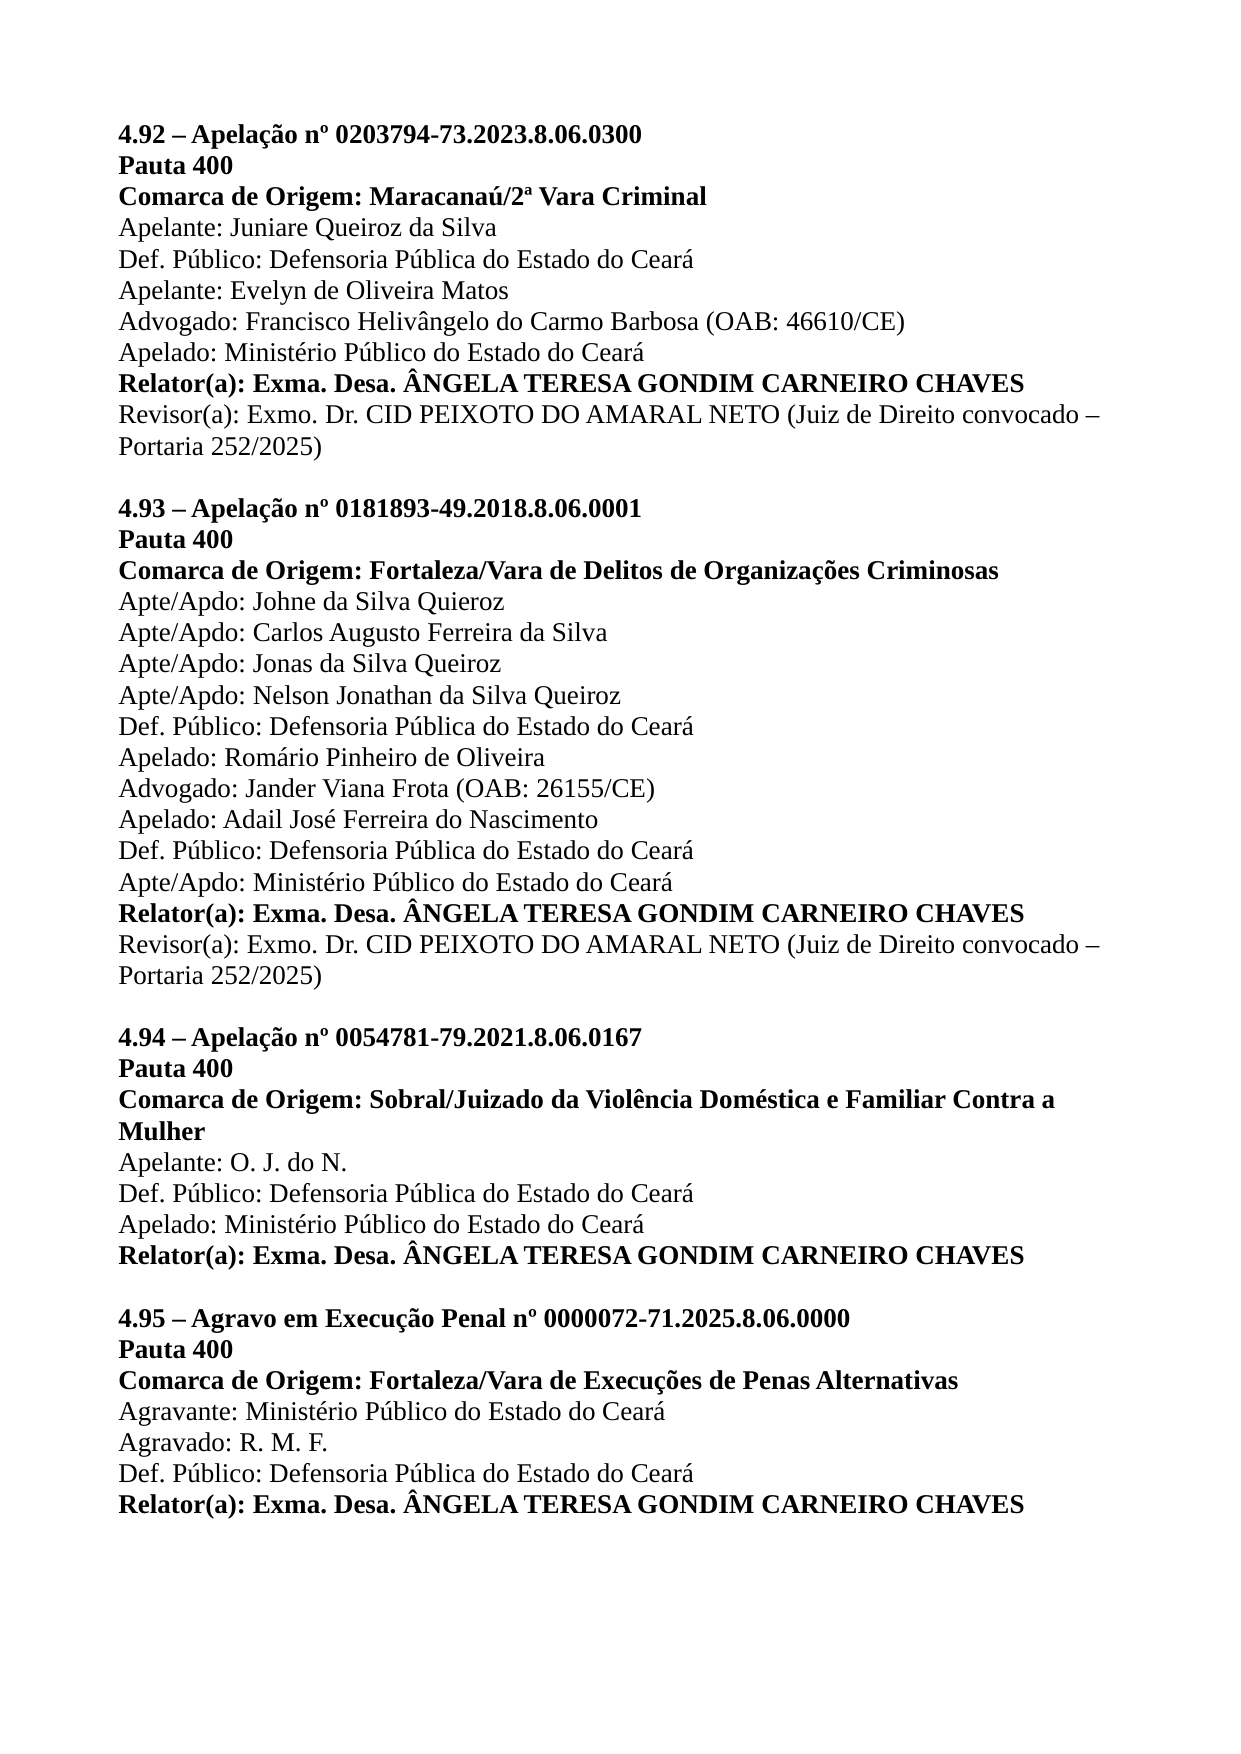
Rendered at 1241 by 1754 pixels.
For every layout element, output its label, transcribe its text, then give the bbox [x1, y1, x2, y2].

text Apelado: Ministério Público do Estado do Ceará [118, 336, 1122, 367]
text Apelado: Adail José Ferreira do Nascimento [118, 803, 1122, 834]
text Apelante: Evelyn de Oliveira Matos [118, 274, 1122, 305]
text Apelante: O. J. do N. [118, 1146, 1122, 1177]
text 4.93 – Apelação nº 0181893-49.2018.8.06.0001 [118, 492, 1122, 523]
text Comarca de Origem: Fortaleza/Vara de Delitos de Organizações Criminosas [118, 554, 1122, 585]
text Pauta 400 [118, 1333, 1122, 1364]
text Pauta 400 [118, 523, 1122, 554]
text Revisor(a): Exmo. Dr. CID PEIXOTO DO AMARAL NETO (Juiz de Direito convocado – Portaria 252/2025) [118, 928, 1122, 990]
text 4.92 – Apelação nº 0203794-73.2023.8.06.0300 [118, 118, 1122, 149]
text Advogado: Jander Viana Frota (OAB: 26155/CE) [118, 772, 1122, 803]
text Relator(a): Exma. Desa. ÂNGELA TERESA GONDIM CARNEIRO CHAVES [118, 1239, 1122, 1271]
text Agravado: R. M. F. [118, 1426, 1122, 1457]
text Relator(a): Exma. Desa. ÂNGELA TERESA GONDIM CARNEIRO CHAVES [118, 367, 1122, 398]
text Pauta 400 [118, 149, 1122, 180]
text Def. Público: Defensoria Pública do Estado do Ceará [118, 834, 1122, 866]
text Apte/Apdo: Carlos Augusto Ferreira da Silva [118, 616, 1122, 648]
text Apte/Apdo: Jonas da Silva Queiroz [118, 648, 1122, 679]
text Agravante: Ministério Público do Estado do Ceará [118, 1395, 1122, 1426]
text Comarca de Origem: Maracanaú/2ª Vara Criminal [118, 180, 1122, 212]
text Apte/Apdo: Nelson Jonathan da Silva Queiroz [118, 679, 1122, 710]
text Apelado: Ministério Público do Estado do Ceará [118, 1208, 1122, 1239]
text Relator(a): Exma. Desa. ÂNGELA TERESA GONDIM CARNEIRO CHAVES [118, 1488, 1122, 1520]
text Pauta 400 [118, 1052, 1122, 1084]
text 4.95 – Agravo em Execução Penal nº 0000072-71.2025.8.06.0000 [118, 1302, 1122, 1333]
text 4.94 – Apelação nº 0054781-79.2021.8.06.0167 [118, 1021, 1122, 1052]
text Apelante: Juniare Queiroz da Silva [118, 212, 1122, 243]
text Relator(a): Exma. Desa. ÂNGELA TERESA GONDIM CARNEIRO CHAVES [118, 897, 1122, 928]
text Apte/Apdo: Johne da Silva Quieroz [118, 585, 1122, 616]
text Advogado: Francisco Helivângelo do Carmo Barbosa (OAB: 46610/CE) [118, 305, 1122, 336]
text Def. Público: Defensoria Pública do Estado do Ceará [118, 1177, 1122, 1208]
text Apelado: Romário Pinheiro de Oliveira [118, 741, 1122, 772]
text Def. Público: Defensoria Pública do Estado do Ceará [118, 710, 1122, 741]
text Def. Público: Defensoria Pública do Estado do Ceará [118, 1457, 1122, 1488]
text Def. Público: Defensoria Pública do Estado do Ceará [118, 243, 1122, 274]
text Comarca de Origem: Sobral/Juizado da Violência Doméstica e Familiar Contra a Mulher [118, 1084, 1122, 1146]
text Comarca de Origem: Fortaleza/Vara de Execuções de Penas Alternativas [118, 1364, 1122, 1395]
text Revisor(a): Exmo. Dr. CID PEIXOTO DO AMARAL NETO (Juiz de Direito convocado – Portaria 252/2025) [118, 398, 1122, 461]
text Apte/Apdo: Ministério Público do Estado do Ceará [118, 866, 1122, 897]
